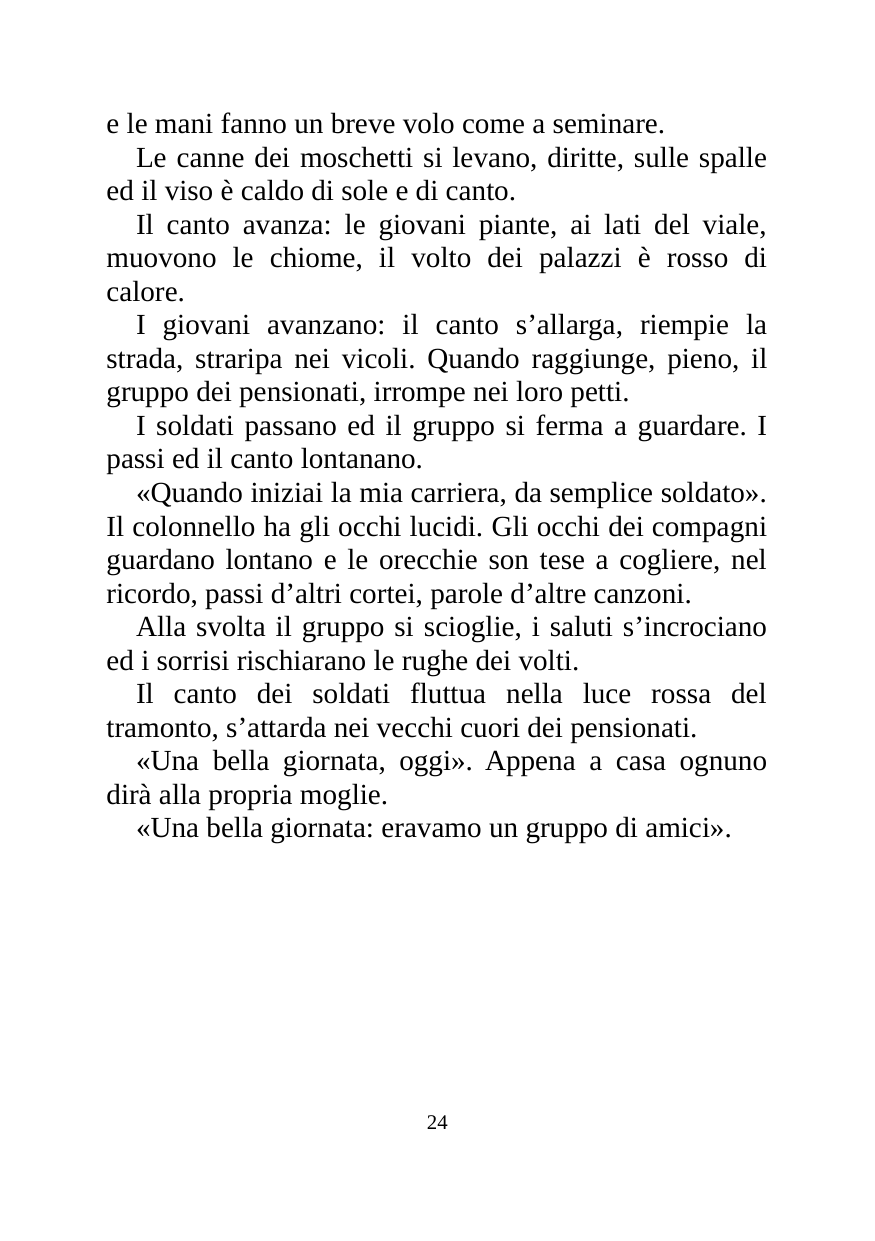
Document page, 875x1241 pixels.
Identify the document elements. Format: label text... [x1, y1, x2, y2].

text Alla svolta il gruppo si scioglie, i saluti s’incrociano ed i sorrisi rischiarano le rughe dei volti. [106, 609, 768, 676]
text Il canto dei soldati fluttua nella luce rossa del tramonto, s’attarda nei vecchi cuori dei pensionati. [106, 676, 768, 743]
text «Una bella giornata: eravamo un gruppo di amici». [106, 811, 768, 844]
text e le mani fanno un breve volo come a seminare. [106, 106, 768, 140]
text I soldati passano ed il gruppo si ferma a guardare. I passi ed il canto lontanano. [106, 408, 768, 475]
text «Una bella giornata, oggi». Appena a casa ognuno dirà alla propria moglie. [106, 743, 768, 811]
text «Quando iniziai la mia carriera, da semplice soldato». Il colonnello ha gli occhi lucidi. Gli occhi dei compagni guardano lontano e le orecchie son tese a cogliere, nel ricordo, passi d’altri cortei, parole d’altre canzoni. [106, 475, 768, 609]
text Il canto avanza: le giovani piante, ai lati del viale, muovono le chiome, il volto dei palazzi è rosso di calore. [106, 207, 768, 307]
text I giovani avanzano: il canto s’allarga, riempie la strada, straripa nei vicoli. Quando raggiunge, pieno, il gruppo dei pensionati, irrompe nei loro petti. [106, 307, 768, 408]
text Le canne dei moschetti si levano, diritte, sulle spalle ed il viso è caldo di sole e di canto. [106, 140, 768, 207]
